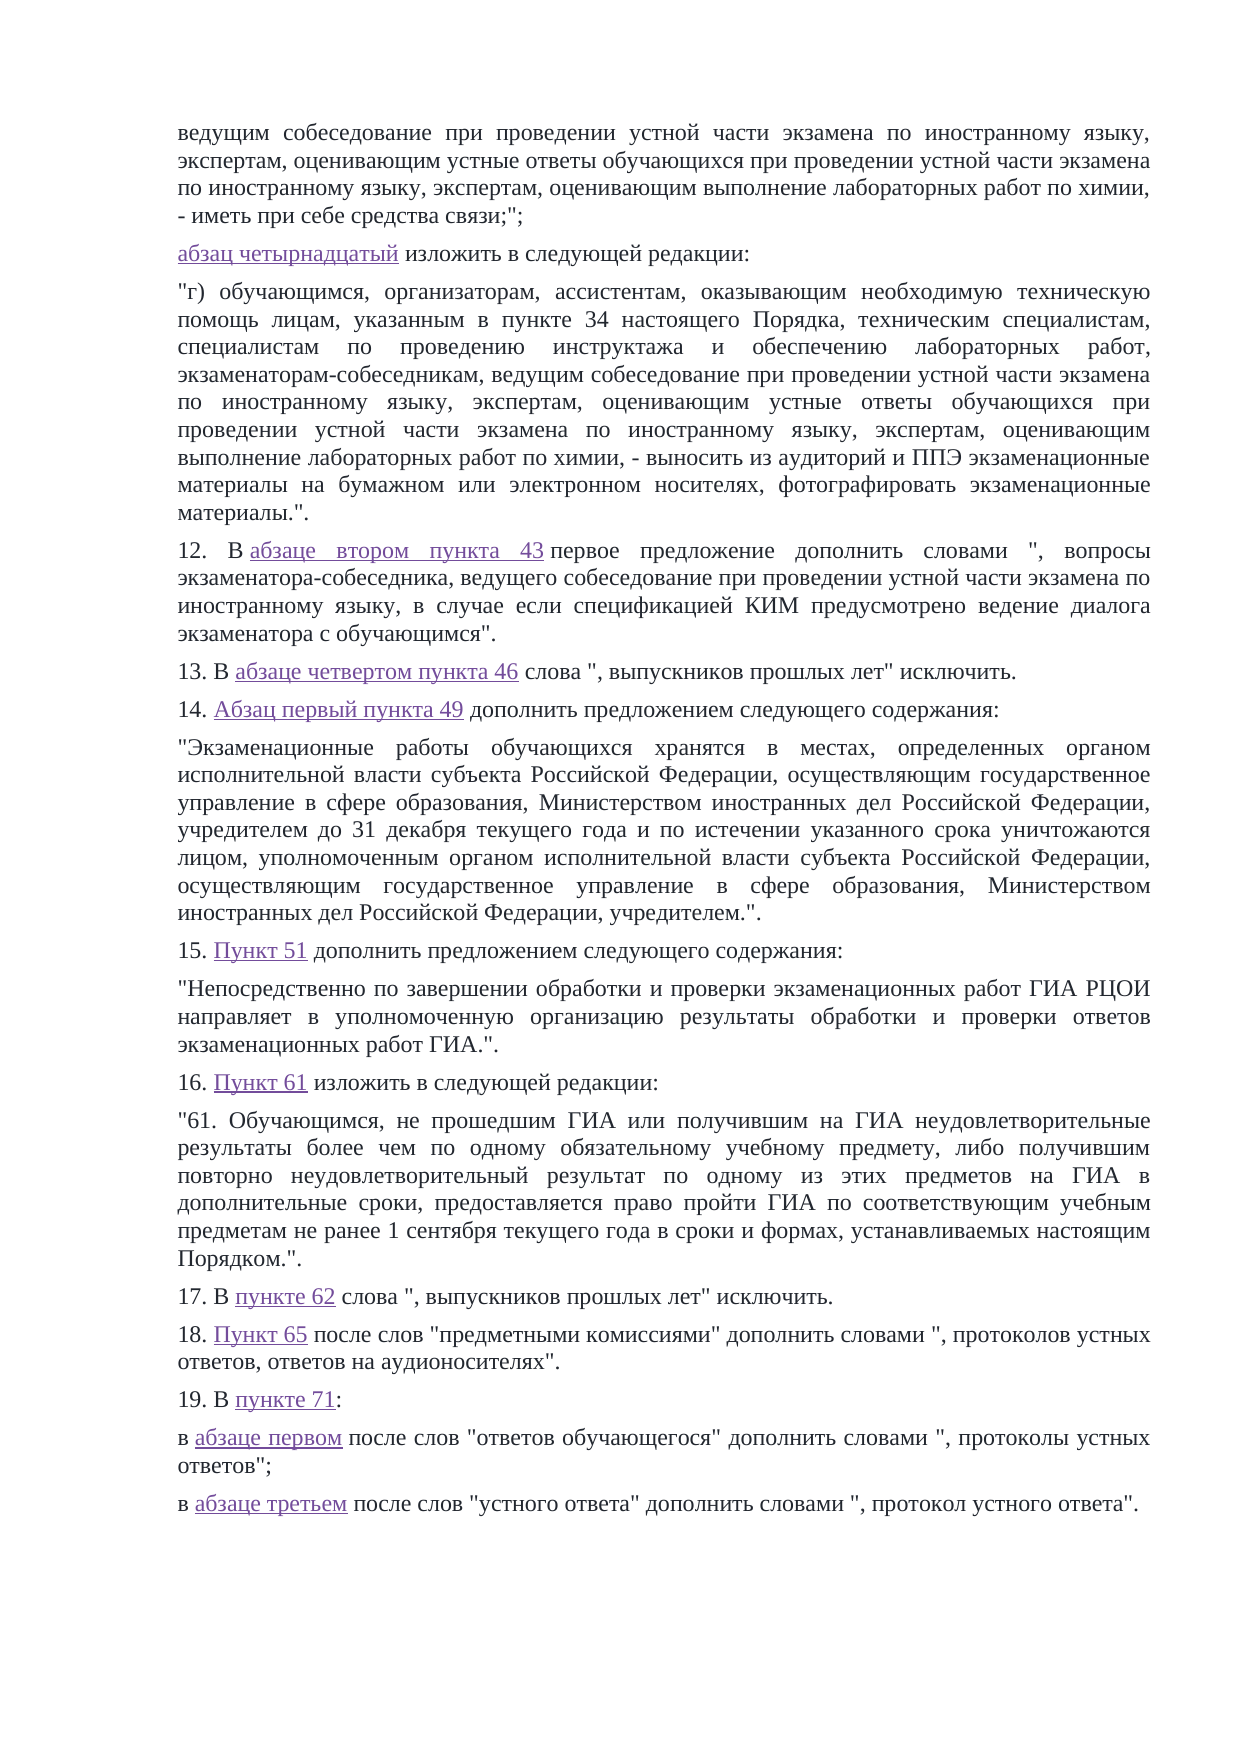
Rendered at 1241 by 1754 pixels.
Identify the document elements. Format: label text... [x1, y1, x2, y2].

text абзац четырнадцатый изложить в следующей редакции: [177, 239, 1152, 267]
text "Экзаменационные работы обучающихся хранятся в местах, определенных органом исполнительной власти субъекта Российской Федерации, осуществляющим государственное управление в сфере образования, Министерством иностранных дел Российской Федерации, учредителем до 31 декабря текущего года и по истечении указанного срока уничтожаются лицом, уполномоченным органом исполнительной власти субъекта Российской Федерации, осуществляющим государственное управление в сфере образования, Министерством иностранных дел Российской Федерации, учредителем.". [177, 733, 1152, 926]
text 18. Пункт 65 после слов "предметными комиссиями" дополнить словами ", протоколов устных ответов, ответов на аудионосителях". [177, 1320, 1152, 1375]
text ведущим собеседование при проведении устной части экзамена по иностранному языку, экспертам, оценивающим устные ответы обучающихся при проведении устной части экзамена по иностранному языку, экспертам, оценивающим выполнение лабораторных работ по химии, - иметь при себе средства связи;"; [177, 118, 1152, 228]
text "Непосредственно по завершении обработки и проверки экзаменационных работ ГИА РЦОИ направляет в уполномоченную организацию результаты обработки и проверки ответов экзаменационных работ ГИА.". [177, 974, 1152, 1057]
text "61. Обучающимся, не прошедшим ГИА или получившим на ГИА неудовлетворительные результаты более чем по одному обязательному учебному предмету, либо получившим повторно неудовлетворительный результат по одному из этих предметов на ГИА в дополнительные сроки, предоставляется право пройти ГИА по соответствующим учебным предметам не ранее 1 сентября текущего года в сроки и формах, устанавливаемых настоящим Порядком.". [177, 1106, 1152, 1271]
text 12. В абзаце втором пункта 43 первое предложение дополнить словами ", вопросы экзаменатора-собеседника, ведущего собеседование при проведении устной части экзамена по иностранному языку, в случае если спецификацией КИМ предусмотрено ведение диалога экзаменатора с обучающимся". [177, 536, 1152, 646]
text 17. В пункте 62 слова ", выпускников прошлых лет" исключить. [177, 1282, 1152, 1309]
text в абзаце первом после слов "ответов обучающегося" дополнить словами ", протоколы устных ответов"; [177, 1423, 1152, 1478]
text 13. В абзаце четвертом пункта 46 слова ", выпускников прошлых лет" исключить. [177, 657, 1152, 684]
text "г) обучающимся, организаторам, ассистентам, оказывающим необходимую техническую помощь лицам, указанным в пункте 34 настоящего Порядка, техническим специалистам, специалистам по проведению инструктажа и обеспечению лабораторных работ, экзаменаторам-собеседникам, ведущим собеседование при проведении устной части экзамена по иностранному языку, экспертам, оценивающим устные ответы обучающихся при проведении устной части экзамена по иностранному языку, экспертам, оценивающим выполнение лабораторных работ по химии, - выносить из аудиторий и ППЭ экзаменационные материалы на бумажном или электронном носителях, фотографировать экзаменационные материалы.". [177, 277, 1152, 525]
text 16. Пункт 61 изложить в следующей редакции: [177, 1068, 1152, 1095]
text 19. В пункте 71: [177, 1385, 1152, 1413]
text 14. Абзац первый пункта 49 дополнить предложением следующего содержания: [177, 695, 1152, 722]
text в абзаце третьем после слов "устного ответа" дополнить словами ", протокол устного ответа". [177, 1489, 1152, 1517]
text 15. Пункт 51 дополнить предложением следующего содержания: [177, 936, 1152, 964]
